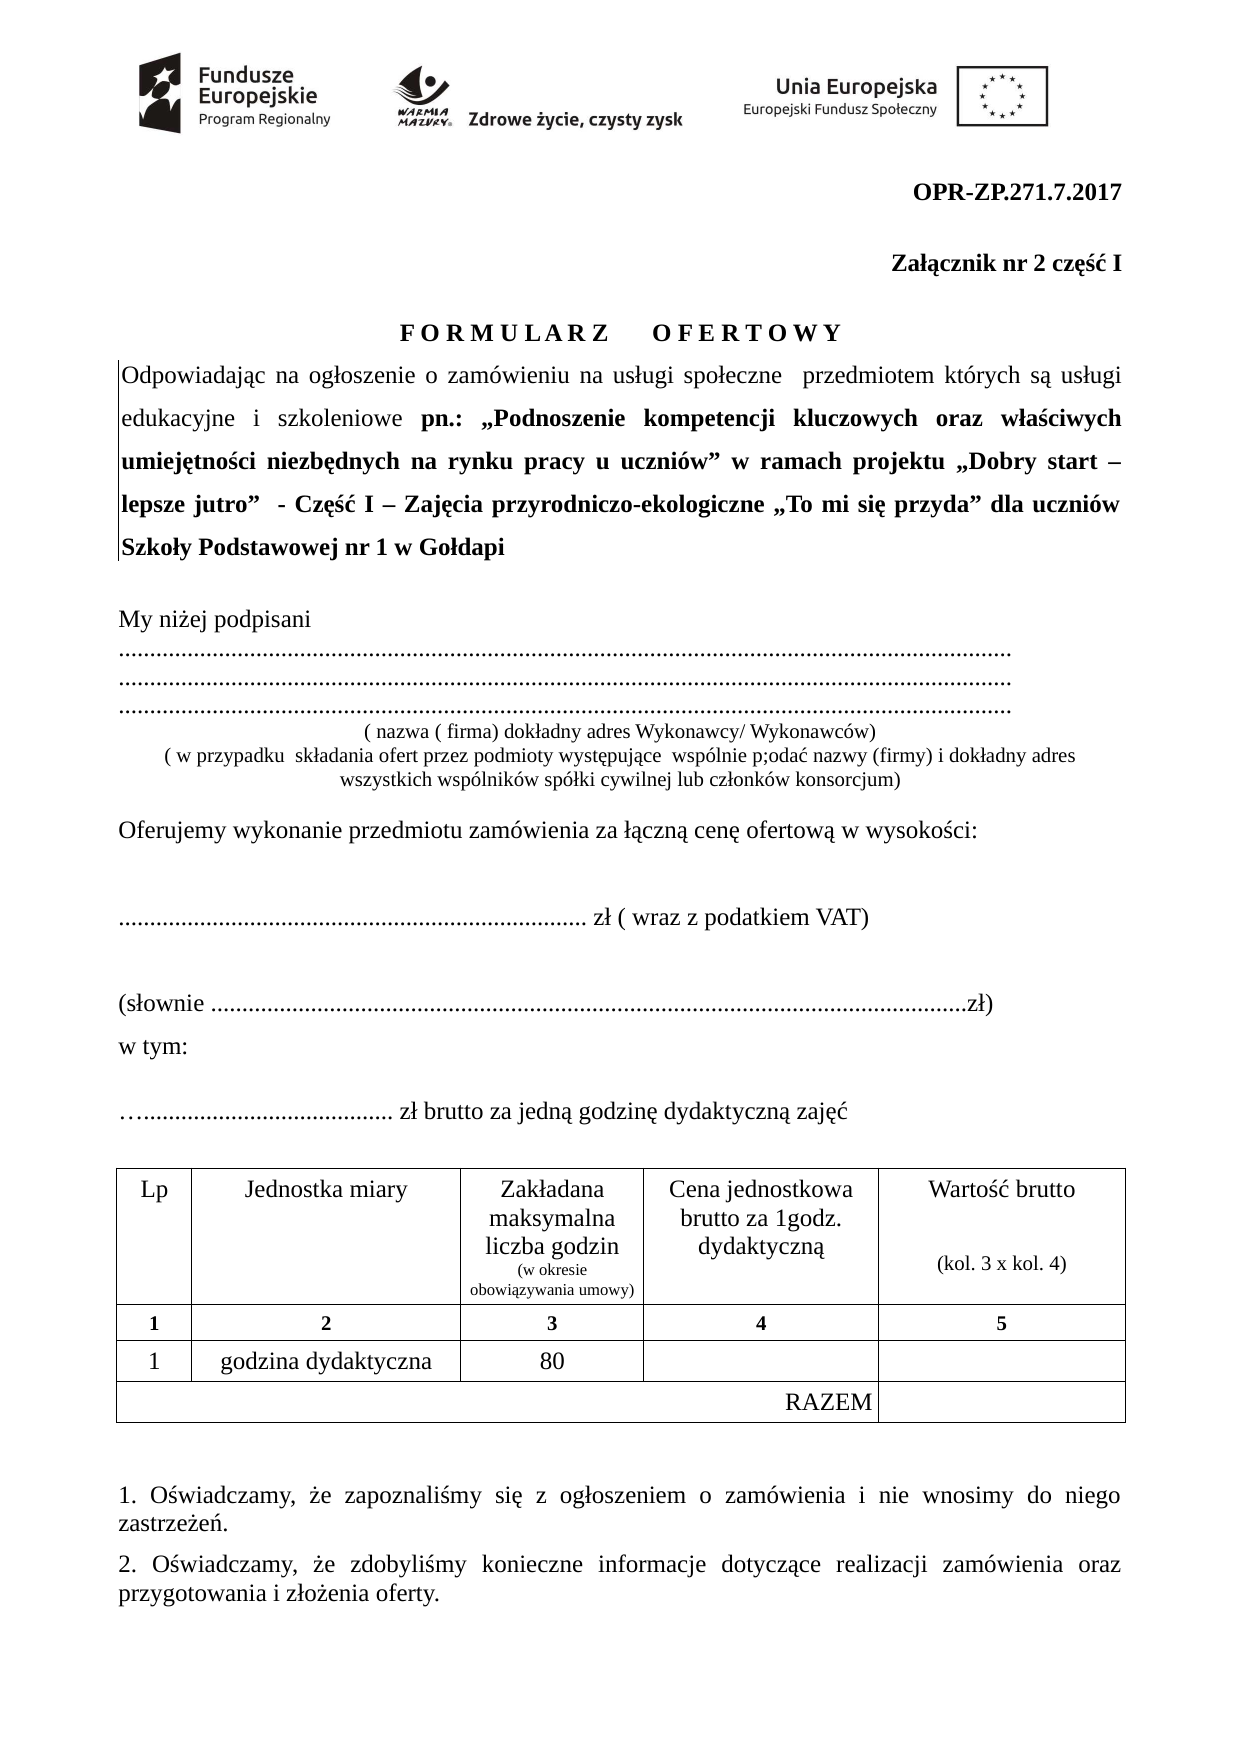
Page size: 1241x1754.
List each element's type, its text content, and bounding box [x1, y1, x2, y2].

table_header Lp [117, 1169, 191, 1304]
text w tym: [118, 1031, 1122, 1060]
text ( w przypadku składania ofert przez podmioty występujące wspólnie p;odać nazwy (firmy) i dokładny adres wszystkich wspólników spółki cywilnej lub członków konsorcjum) [118, 743, 1122, 791]
table_cell 1 [117, 1341, 191, 1381]
table_cell [879, 1382, 1125, 1422]
table_cell [644, 1341, 878, 1381]
text …........................................ zł brutto za jedną godzinę dydaktyczną zajęć [118, 1096, 1122, 1124]
table_cell 5 [879, 1305, 1125, 1340]
table_cell 4 [644, 1305, 878, 1340]
table_header Jednostka miary [192, 1169, 460, 1304]
table_header Wartość brutto (kol. 3 x kol. 4) [879, 1169, 1125, 1304]
table_header Cena jednostkowa brutto za 1godz. dydaktyczną [644, 1169, 878, 1304]
text ........................................................................... zł ( wraz z podatkiem VAT) [118, 902, 1122, 930]
text Oferujemy wykonanie przedmiotu zamówienia za łączną cenę ofertową w wysokości: [118, 815, 1122, 844]
table_cell 3 [461, 1305, 643, 1340]
text My niżej podpisani [118, 604, 1122, 633]
table_header Zakładana maksymalna liczba godzin (w okresie obowiązywania umowy) [461, 1169, 643, 1304]
text 2. Oświadczamy, że zdobyliśmy konieczne informacje dotyczące realizacji zamówienia oraz przygotowania i złożenia oferty. [118, 1549, 1122, 1606]
text ............................................................................................................................................... [118, 662, 1122, 690]
text ............................................................................................................................................... [118, 690, 1122, 719]
table_cell 80 [461, 1341, 643, 1381]
table_cell godzina dydaktyczna [192, 1341, 460, 1381]
text Załącznik nr 2 część I [118, 248, 1122, 277]
subtitle Odpowiadając na ogłoszenie o zamówieniu na usługi społeczne przedmiotem których są usługi edukacyjne i szkoleniowe pn.: „Podnoszenie kompetencji kluczowych oraz właściwych umiejętności niezbędnych na rynku pracy u uczniów” w ramach projektu „Dobry start – lepsze jutro” - Część I – Zajęcia przyrodniczo-ekologiczne „To mi się przyda” dla uczniów Szkoły Podstawowej nr 1 w Gołdapi [119, 360, 1122, 561]
text (słownie .........................................................................................................................zł) [118, 988, 1122, 1017]
table_cell 2 [192, 1305, 460, 1340]
table_cell RAZEM [117, 1382, 878, 1422]
text ............................................................................................................................................... [118, 633, 1122, 662]
text OPR-ZP.271.7.2017 [118, 177, 1122, 205]
text F O R M U L A R Z O F E R T O W Y [118, 318, 1122, 347]
text ( nazwa ( firma) dokładny adres Wykonawcy/ Wykonawców) [118, 719, 1122, 743]
table_cell 1 [117, 1305, 191, 1340]
text 1. Oświadczamy, że zapoznaliśmy się z ogłoszeniem o zamówienia i nie wnosimy do niego zastrzeżeń. [118, 1480, 1122, 1537]
table_cell [879, 1341, 1125, 1381]
